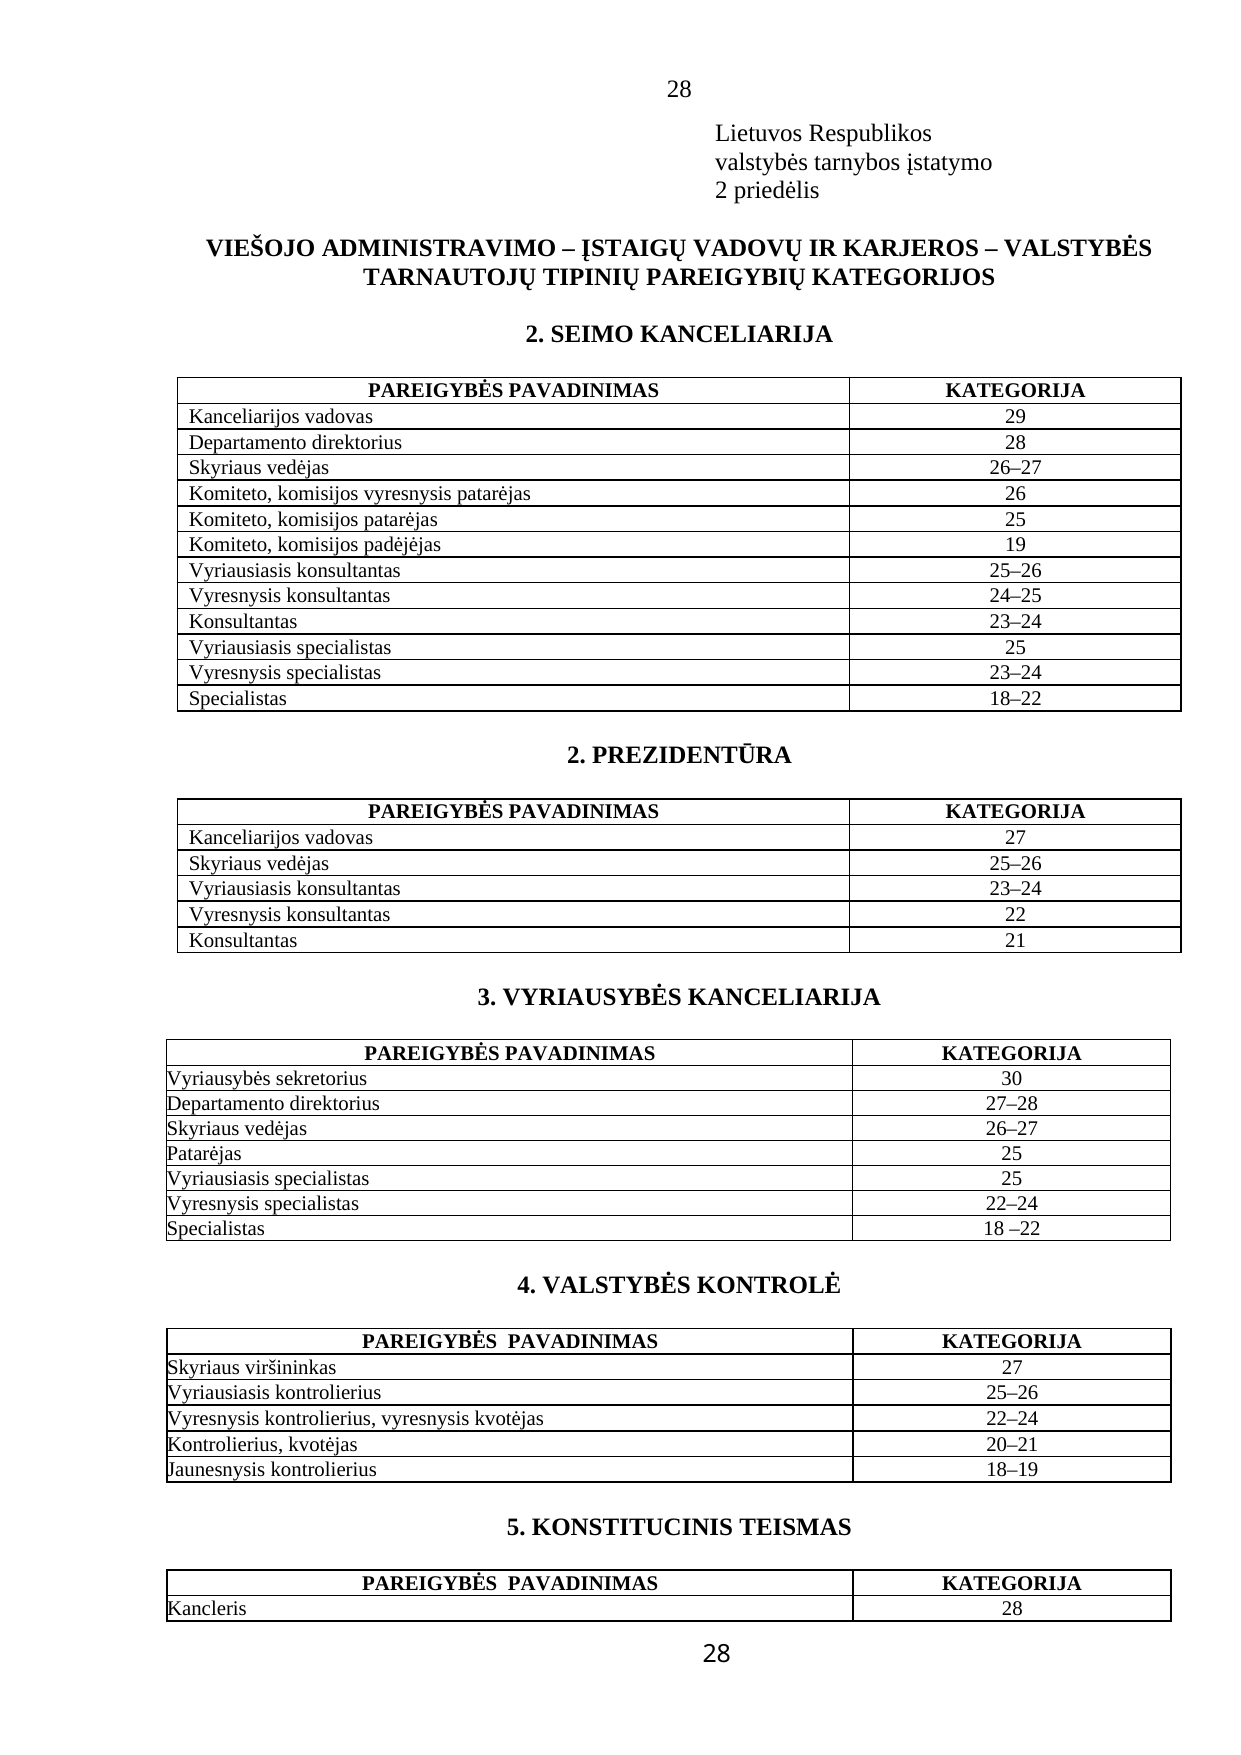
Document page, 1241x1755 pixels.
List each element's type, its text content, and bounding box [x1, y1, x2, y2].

table_cell 26–27 [853, 1116, 1170, 1140]
text 2. Seimo kanceliarijA [177, 319, 1181, 348]
text valstybės tarnybos įstatymo [215, 147, 1181, 176]
table_cell Vyriausiasis kontrolierius [168, 1380, 852, 1404]
table_cell Komiteto, komisijos padėjėjas [178, 532, 849, 556]
table_cell 19 [850, 532, 1180, 556]
table_cell Komiteto, komisijos patarėjas [178, 507, 849, 531]
table_cell 20–21 [854, 1432, 1170, 1456]
table_cell Vyriausiasis specialistas [178, 635, 849, 659]
table_cell 26 [850, 481, 1180, 505]
table_cell Skyriaus vedėjas [167, 1116, 852, 1140]
table_cell 22 [850, 902, 1180, 926]
table_header pareigybės pavadinimas [178, 378, 849, 402]
table_cell 23–24 [850, 876, 1180, 900]
table_cell Konsultantas [178, 609, 849, 633]
table_cell 22–24 [854, 1406, 1170, 1430]
text 4. VALSTYBĖS KONTROLĖ [177, 1270, 1181, 1299]
table_cell Jaunesnysis kontrolierius [168, 1457, 852, 1481]
table_header PareigybėS PAVADINIMAS [168, 1571, 852, 1595]
table_cell Konsultantas [178, 928, 849, 952]
table_cell 28 [850, 430, 1180, 454]
table_cell Skyriaus viršininkas [168, 1355, 852, 1379]
table_cell Vyresnysis specialistas [167, 1191, 852, 1215]
text VIEŠOJO ADMINISTRAVIMO – ĮSTAIGŲ VADOVŲ IR KARJEROS – VALSTYBĖS TARNAUTOJŲ TIPINIŲ PAREIGYBIŲ KATEGORIJOS [177, 233, 1181, 291]
table_header PareigybėS PAVADINIMAS [168, 1329, 852, 1353]
text 2 priedėlis [215, 176, 1181, 204]
table_cell Vyresnysis kontrolierius, vyresnysis kvotėjas [168, 1406, 852, 1430]
table_cell Vyresnysis konsultantas [178, 902, 849, 926]
table_cell Vyriausiasis specialistas [167, 1166, 852, 1190]
table_cell Vyriausiasis konsultantas [178, 876, 849, 900]
table_cell 23–24 [850, 660, 1180, 684]
table_header Kategorija [854, 1329, 1170, 1353]
table_cell 25 [850, 635, 1180, 659]
table_cell Kanceliarijos vadovas [178, 825, 849, 849]
table_cell 18–22 [850, 686, 1180, 710]
table_cell Skyriaus vedėjas [178, 851, 849, 875]
table_header kategorija [850, 800, 1180, 823]
table_cell Specialistas [178, 686, 849, 710]
table_cell 25–26 [850, 851, 1180, 875]
table_header Pareigybės pavadinimas [167, 1040, 852, 1064]
table_cell 25–26 [850, 558, 1180, 582]
table_cell 24–25 [850, 583, 1180, 607]
table_cell 25 [853, 1166, 1170, 1190]
text 2. PrezidentŪRA [177, 740, 1181, 769]
table_cell 18–19 [854, 1457, 1170, 1481]
table_cell 21 [850, 928, 1180, 952]
table_cell Vyriausiasis konsultantas [178, 558, 849, 582]
table_cell Specialistas [167, 1216, 852, 1240]
table_cell 30 [853, 1066, 1170, 1089]
text 3. VYRIAUSYBĖS KANCELIARIJA [177, 982, 1181, 1011]
table_cell 28 [854, 1596, 1170, 1620]
table_cell Kancleris [168, 1596, 852, 1620]
table_cell Vyresnysis specialistas [178, 660, 849, 684]
table_cell 27 [854, 1355, 1170, 1379]
table_cell 25 [850, 507, 1180, 531]
table_header kategorija [850, 378, 1180, 402]
table_cell 29 [850, 404, 1180, 428]
table_cell Skyriaus vedėjas [178, 455, 849, 479]
table_cell 27 [850, 825, 1180, 849]
table_cell 25 [853, 1141, 1170, 1165]
table_cell Vyriausybės sekretorius [167, 1066, 852, 1089]
table_cell 22–24 [853, 1191, 1170, 1215]
table_cell Kontrolierius, kvotėjas [168, 1432, 852, 1456]
table_cell Komiteto, komisijos vyresnysis patarėjas [178, 481, 849, 505]
table_header pareigybės pavadinimas [178, 800, 849, 823]
table_cell 26–27 [850, 455, 1180, 479]
table_cell 18 –22 [853, 1216, 1170, 1240]
text 5. KONSTITUCINIS TEISMAS [177, 1512, 1181, 1540]
table_header Kategorija [853, 1040, 1170, 1064]
table_cell Departamento direktorius [178, 430, 849, 454]
table_cell 23–24 [850, 609, 1180, 633]
table_cell Vyresnysis konsultantas [178, 583, 849, 607]
text Lietuvos Respublikos [215, 118, 1181, 147]
table_cell Kanceliarijos vadovas [178, 404, 849, 428]
table_cell Patarėjas [167, 1141, 852, 1165]
table_header Kategorija [854, 1571, 1170, 1595]
table_cell 27–28 [853, 1091, 1170, 1115]
table_cell Departamento direktorius [167, 1091, 852, 1115]
table_cell 25–26 [854, 1380, 1170, 1404]
